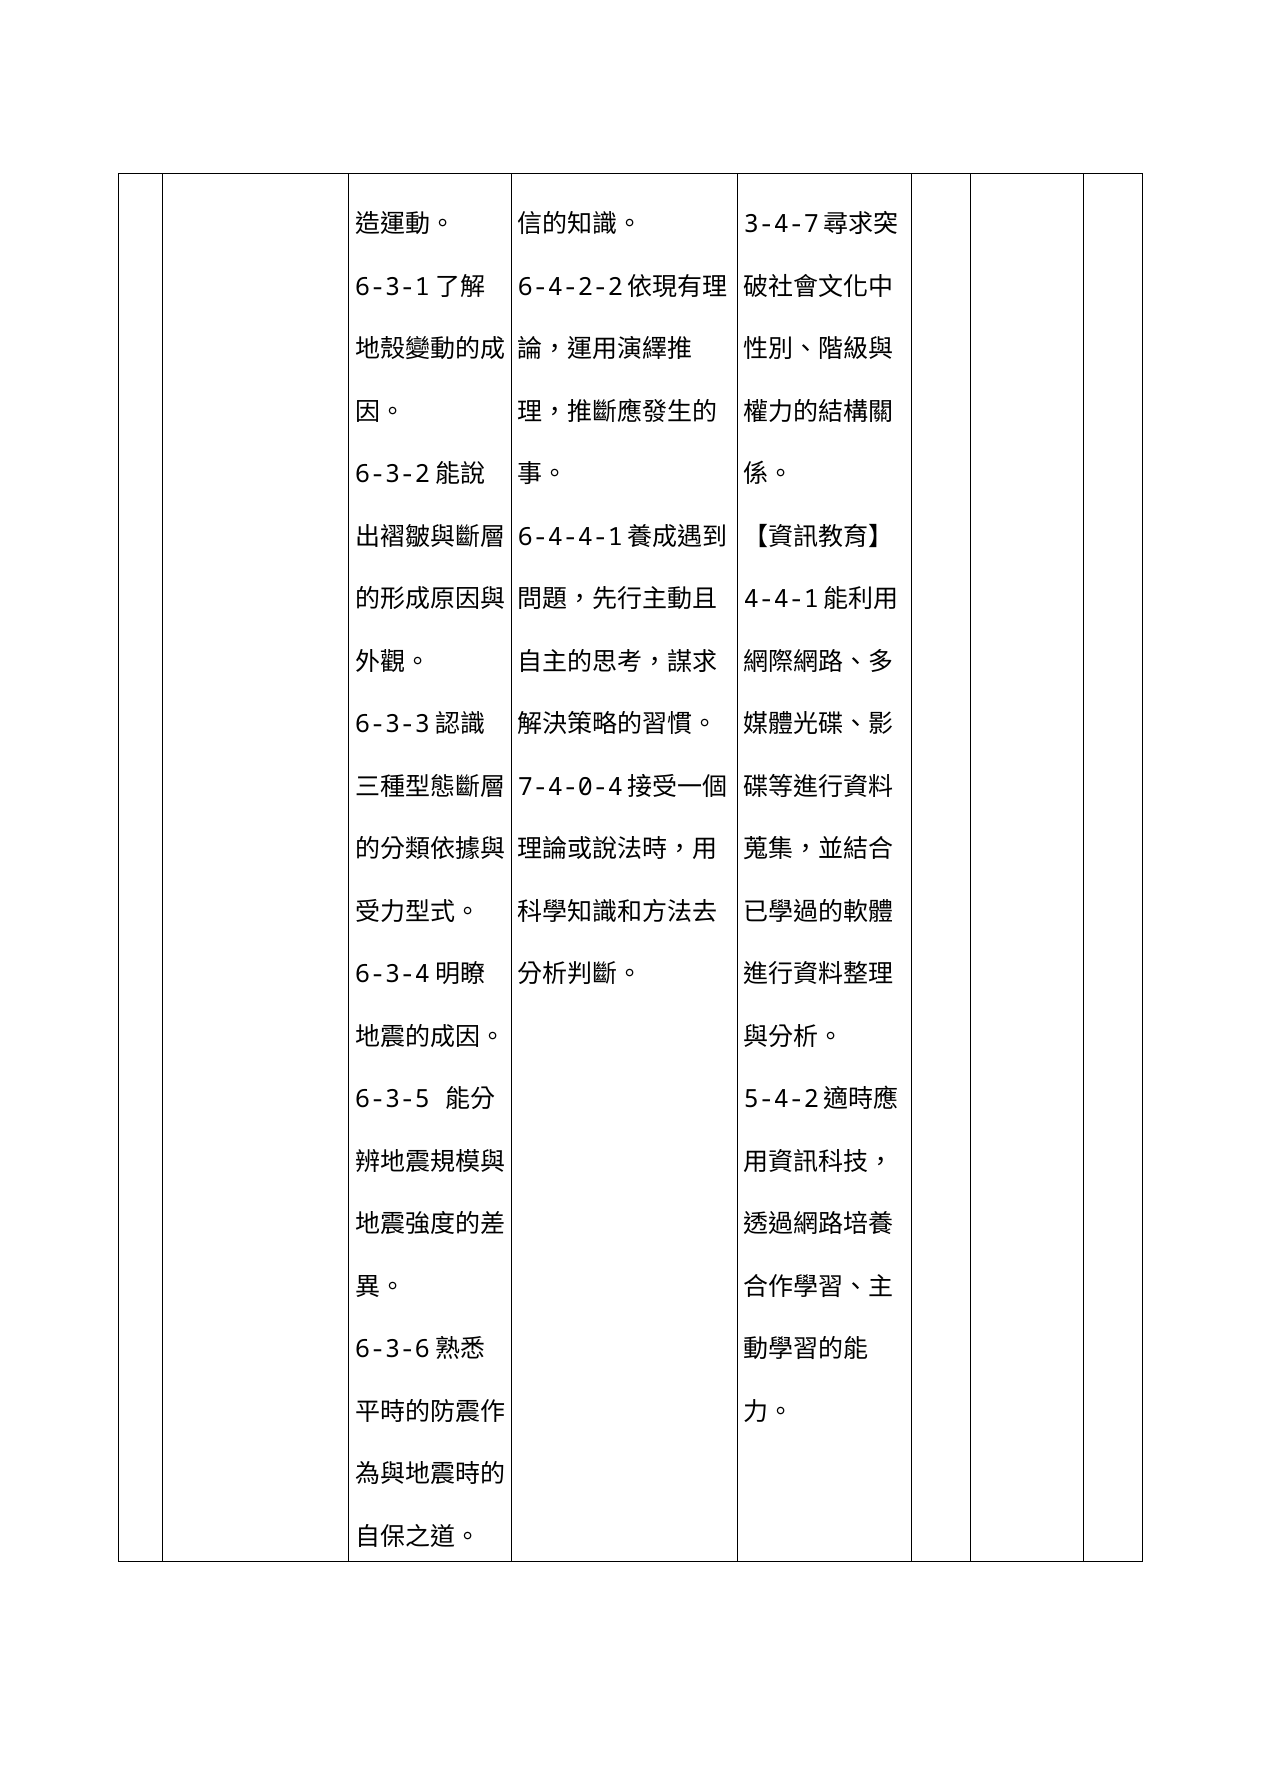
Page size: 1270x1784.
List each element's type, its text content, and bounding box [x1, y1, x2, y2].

table_cell [119, 174, 162, 1561]
table_cell [163, 174, 348, 1561]
table_cell 造運動。 6-3-1了解地殼變動的成因。 6-3-2能說出褶皺與斷層的形成原因與外觀。 6-3-3認識三種型態斷層的分類依據與受力型式。 6-3-4明瞭地震的成因。 6-3-5 能分辨地震規模與地震強度的差異。 6-3-6熟悉平時的防震作為與地震時的自保之道。 [349, 174, 511, 1561]
table_cell [912, 174, 970, 1561]
table_cell 信的知識。 6-4-2-2依現有理論，運用演繹推理，推斷應發生的事。 6-4-4-1養成遇到問題，先行主動且自主的思考，謀求解決策略的習慣。 7-4-0-4接受一個理論或說法時，用科學知識和方法去分析判斷。 [512, 174, 737, 1561]
table_cell [1084, 174, 1142, 1561]
table_cell [971, 174, 1083, 1561]
table_cell 3-4-7尋求突破社會文化中性別、階級與權力的結構關係。 【資訊教育】 4-4-1能利用網際網路、多媒體光碟、影碟等進行資料蒐集，並結合已學過的軟體進行資料整理與分析。 5-4-2適時應用資訊科技，透過網路培養合作學習、主動學習的能力。 [738, 174, 911, 1561]
